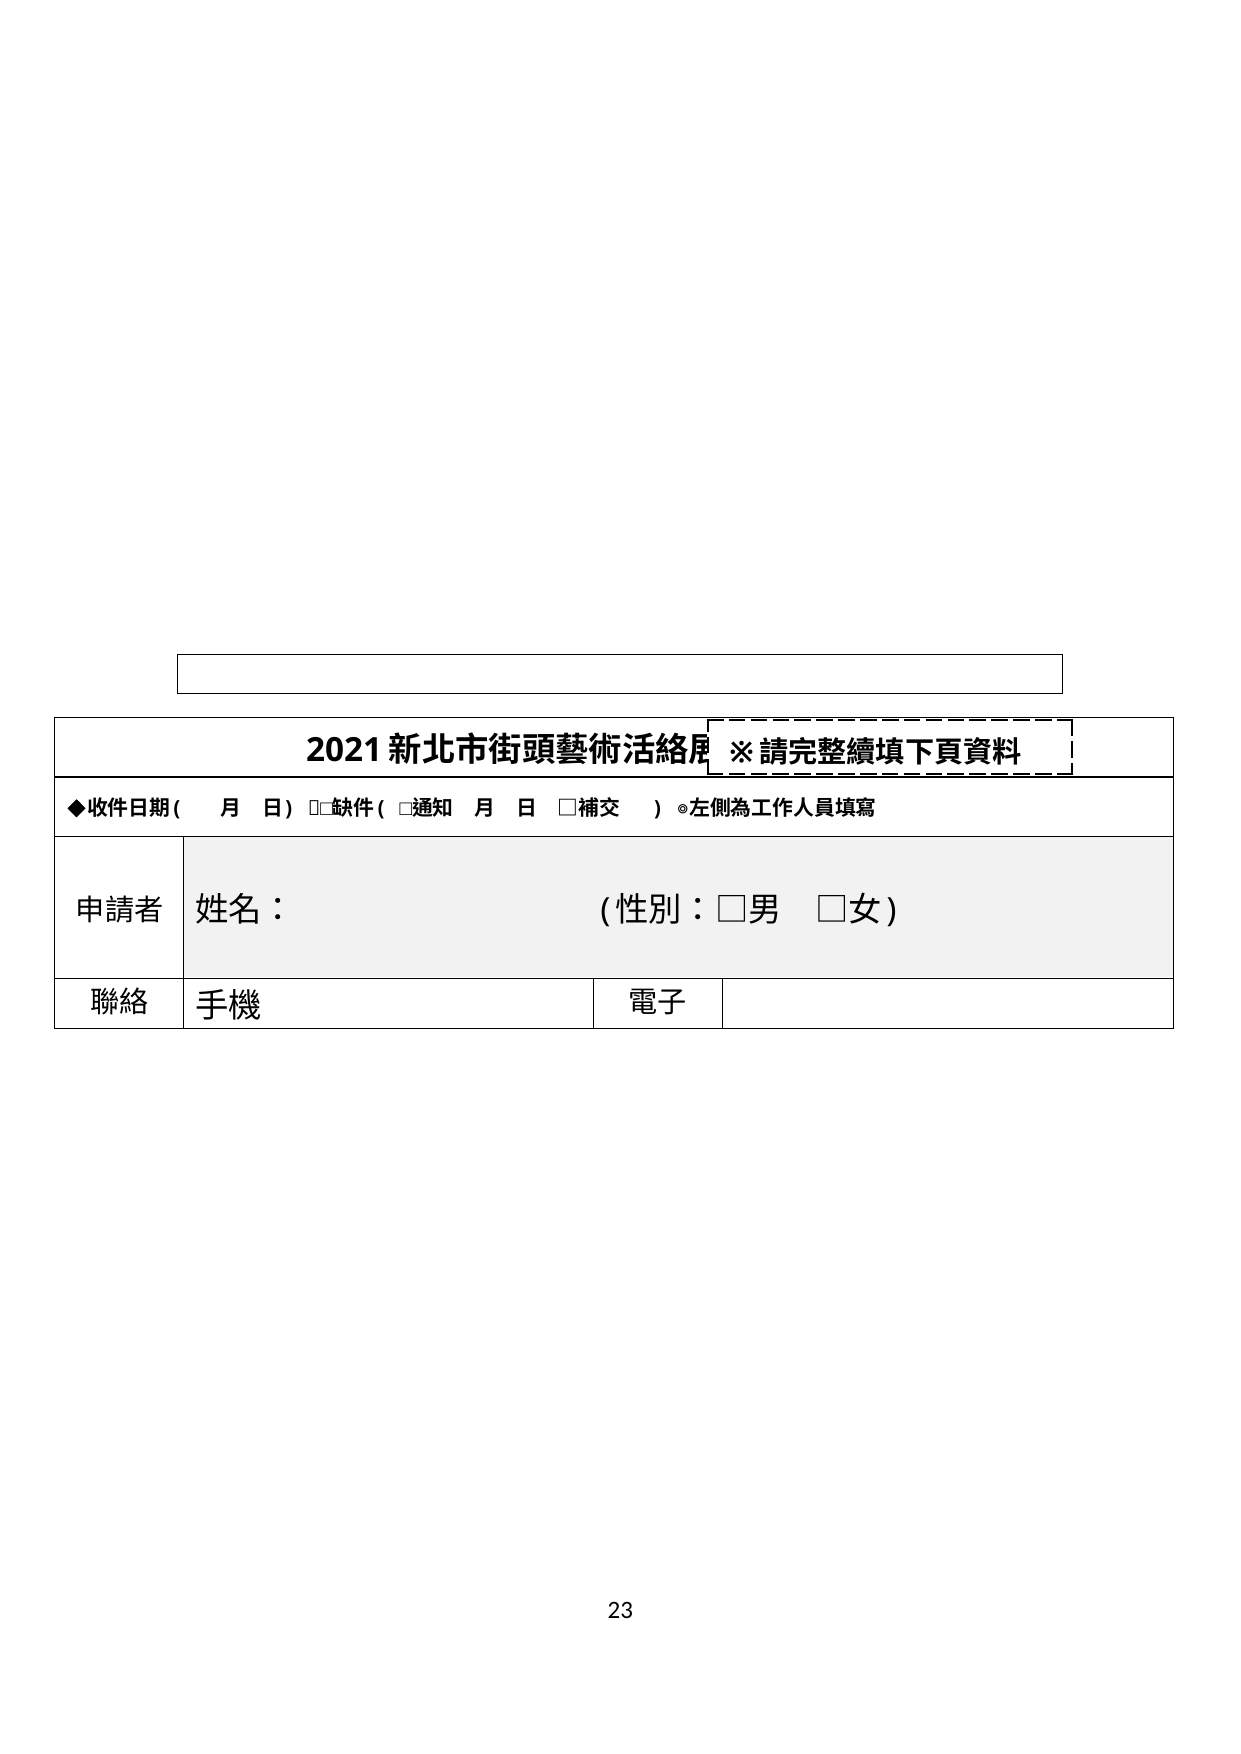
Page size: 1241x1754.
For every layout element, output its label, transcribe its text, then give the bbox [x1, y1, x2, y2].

table_cell [723, 979, 1173, 1028]
table_header 2021新北市街頭藝術活絡展演活動申請表 [55, 718, 1173, 776]
table_cell 聯絡 [55, 979, 183, 1028]
table_cell [1174, 931, 1185, 977]
table_cell 申請者 [55, 837, 183, 977]
table_cell [1174, 871, 1185, 931]
table_cell [1174, 836, 1185, 871]
table_cell 收件日期( 月 日) □缺件( □通知 月 日 □補交 ) ◎左側為工作人員填寫 [55, 778, 1173, 836]
table_cell [1174, 978, 1185, 1028]
table_cell [1174, 776, 1185, 836]
text ※請完整續填下頁資料 [724, 729, 1056, 766]
table_cell 姓名： (性別：□男 □女) [184, 837, 1173, 977]
table_header [1174, 717, 1185, 776]
table_cell 電子 [594, 979, 722, 1028]
table_cell 手機 [184, 979, 593, 1028]
